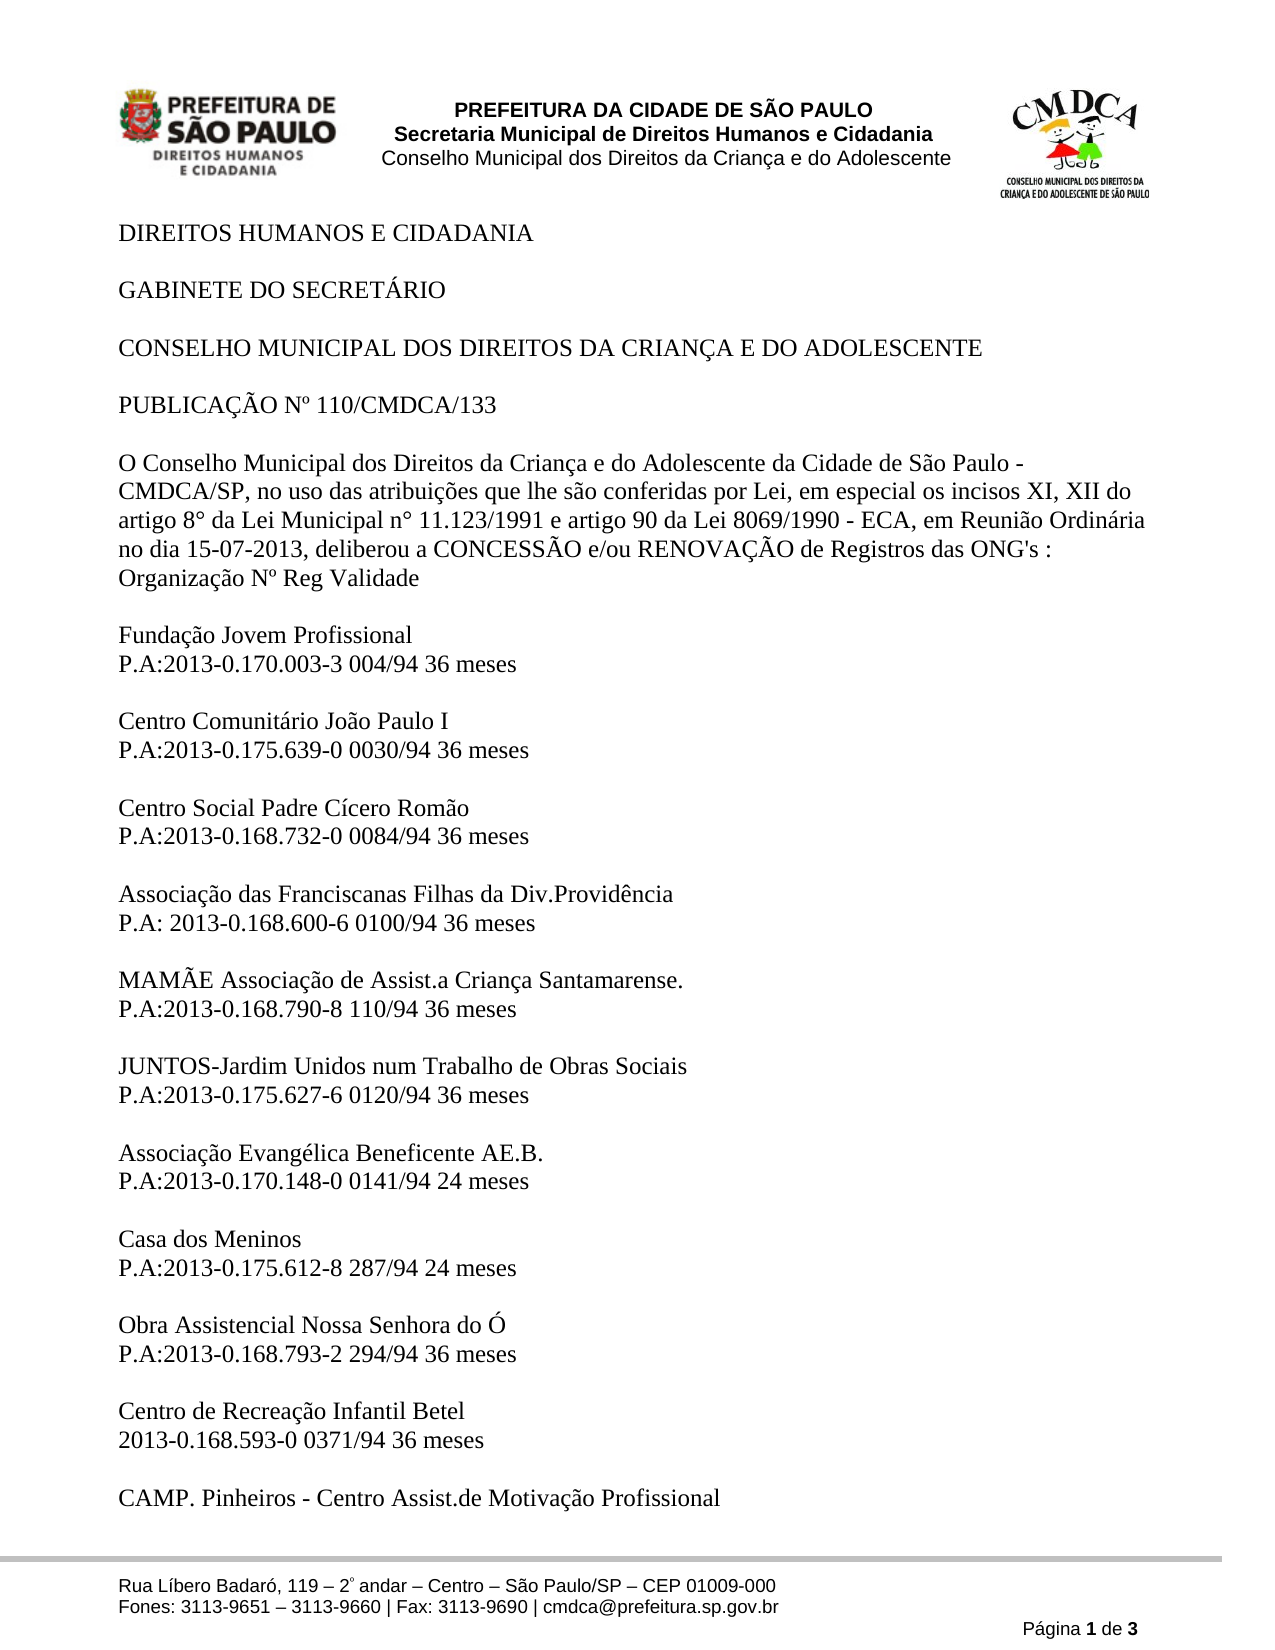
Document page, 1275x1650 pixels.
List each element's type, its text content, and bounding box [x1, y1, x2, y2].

text P.A:2013-0.175.639-0 0030/94 36 meses [118, 735, 1157, 764]
picture [999, 88, 1150, 199]
text P.A:2013-0.175.627-6 0120/94 36 meses [118, 1080, 1157, 1109]
text GABINETE DO SECRETÁRIO [118, 275, 1157, 304]
text Associação das Franciscanas Filhas da Div.Providência [118, 879, 1157, 908]
text CONSELHO MUNICIPAL DOS DIREITOS DA CRIANÇA E DO ADOLESCENTE [118, 333, 1157, 361]
text Associação Evangélica Beneficente AE.B. [118, 1138, 1157, 1166]
text Centro de Recreação Infantil Betel [118, 1396, 1157, 1425]
text P.A:2013-0.170.003-3 004/94 36 meses [118, 649, 1157, 678]
text P.A:2013-0.168.793-2 294/94 36 meses [118, 1339, 1157, 1368]
text Casa dos Meninos [118, 1224, 1157, 1253]
text Centro Social Padre Cícero Romão [118, 793, 1157, 821]
text Fundação Jovem Profissional [118, 620, 1157, 649]
text MAMÃE Associação de Assist.a Criança Santamarense. [118, 965, 1157, 994]
text JUNTOS-Jardim Unidos num Trabalho de Obras Sociais [118, 1051, 1157, 1080]
text CAMP. Pinheiros - Centro Assist.de Motivação Profissional [118, 1483, 1157, 1511]
text PUBLICAÇÃO Nº 110/CMDCA/133 [118, 390, 1157, 419]
text Obra Assistencial Nossa Senhora do Ó [118, 1310, 1157, 1339]
text DIREITOS HUMANOS E CIDADANIA [118, 218, 1157, 246]
text P.A:2013-0.170.148-0 0141/94 24 meses [118, 1166, 1157, 1195]
text 2013-0.168.593-0 0371/94 36 meses [118, 1425, 1157, 1454]
text P.A:2013-0.168.790-8 110/94 36 meses [118, 994, 1157, 1023]
text P.A:2013-0.168.732-0 0084/94 36 meses [118, 821, 1157, 850]
picture [94, 80, 362, 184]
text Organização Nº Reg Validade [118, 563, 1157, 591]
text O Conselho Municipal dos Direitos da Criança e do Adolescente da Cidade de São Paulo - CMDCA/SP, no uso das atribuições que lhe são conferidas por Lei, em especial os incisos XI, XII do artigo 8° da Lei Municipal n° 11.123/1991 e artigo 90 da Lei 8069/1990 - ECA, em Reunião Ordinária no dia 15-07-2013, deliberou a CONCESSÃO e/ou RENOVAÇÃO de Registros das ONG's : [118, 448, 1157, 563]
text P.A:2013-0.175.612-8 287/94 24 meses [118, 1253, 1157, 1281]
text P.A: 2013-0.168.600-6 0100/94 36 meses [118, 908, 1157, 936]
text Centro Comunitário João Paulo I [118, 706, 1157, 735]
